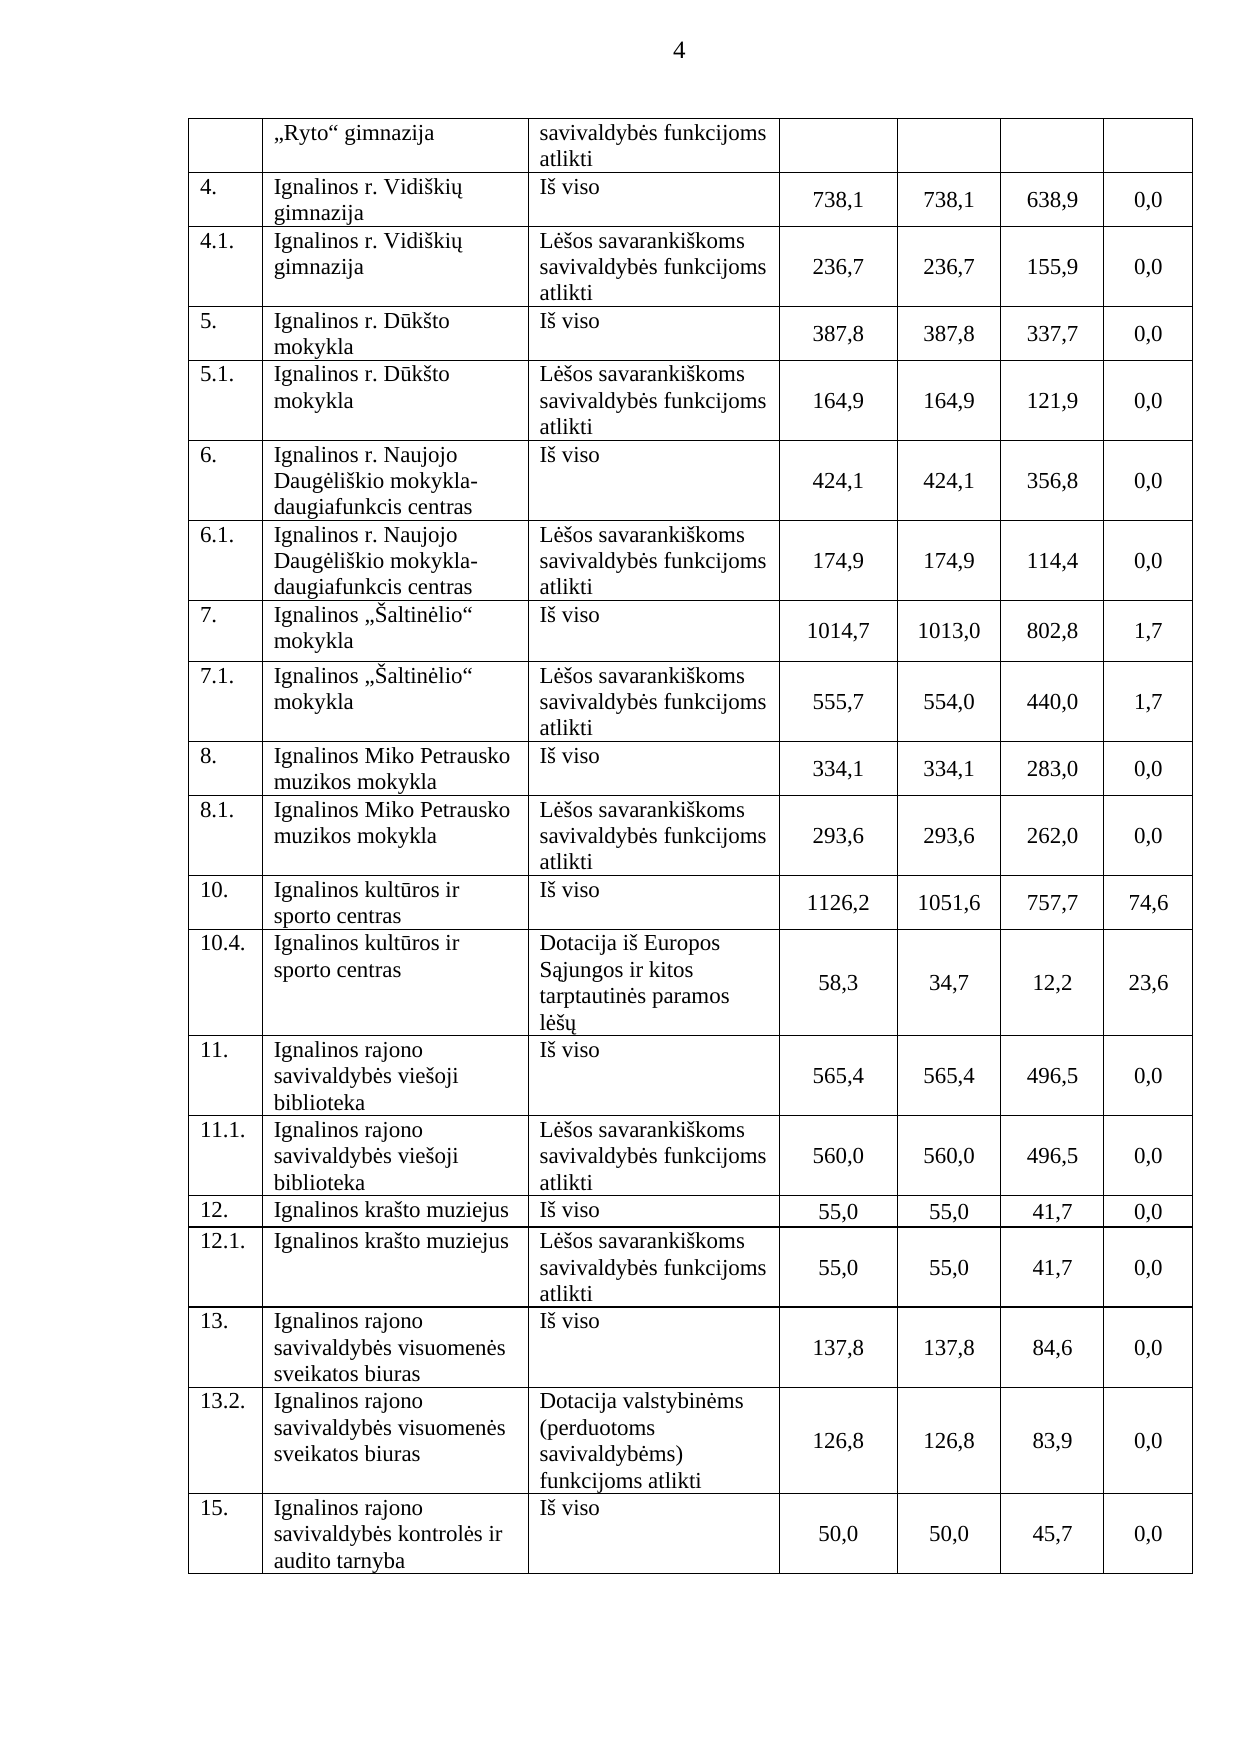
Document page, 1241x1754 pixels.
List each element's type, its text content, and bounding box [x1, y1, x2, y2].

table_cell 236,7 [898, 227, 1000, 306]
table_cell 12,2 [1001, 930, 1103, 1035]
table_cell 41,7 [1001, 1228, 1103, 1306]
table_cell Iš viso [529, 601, 779, 661]
table_cell 4.1. [189, 227, 262, 306]
table_cell Iš viso [529, 876, 779, 928]
table_cell Ignalinos Miko Petrausko muzikos mokykla [263, 796, 528, 875]
table_cell 0,0 [1104, 441, 1192, 520]
table_cell 0,0 [1104, 307, 1192, 359]
table_cell Lėšos savarankiškoms savivaldybės funkcijoms atlikti [529, 1116, 779, 1195]
table_cell 387,8 [898, 307, 1000, 359]
table_cell Ignalinos kultūros ir sporto centras [263, 876, 528, 928]
table_cell 164,9 [780, 361, 897, 439]
table_cell 174,9 [898, 521, 1000, 600]
table_cell Lėšos savarankiškoms savivaldybės funkcijoms atlikti [529, 796, 779, 875]
table_cell 50,0 [780, 1494, 897, 1573]
table_cell 337,7 [1001, 307, 1103, 359]
table_cell 10.4. [189, 930, 262, 1035]
table_cell Ignalinos „Šaltinėlio“ mokykla [263, 601, 528, 661]
table_cell 757,7 [1001, 876, 1103, 928]
table_cell 174,9 [780, 521, 897, 600]
table_cell savivaldybės funkcijoms atlikti [529, 119, 779, 172]
table_cell 802,8 [1001, 601, 1103, 661]
table_cell 5.1. [189, 361, 262, 439]
table_cell 1013,0 [898, 601, 1000, 661]
table_cell 50,0 [898, 1494, 1000, 1573]
table_cell Ignalinos kultūros ir sporto centras [263, 930, 528, 1035]
table_cell 23,6 [1104, 930, 1192, 1035]
table_cell 1051,6 [898, 876, 1000, 928]
table_cell 565,4 [780, 1036, 897, 1115]
table_cell 55,0 [898, 1196, 1000, 1226]
table_cell 0,0 [1104, 521, 1192, 600]
table_cell 236,7 [780, 227, 897, 306]
table_cell 1014,7 [780, 601, 897, 661]
table_cell Ignalinos rajono savivaldybės visuomenės sveikatos biuras [263, 1308, 528, 1387]
table_cell 0,0 [1104, 1036, 1192, 1115]
table_cell 7. [189, 601, 262, 661]
table_cell 387,8 [780, 307, 897, 359]
table_cell 0,0 [1104, 227, 1192, 306]
table_cell [780, 119, 897, 172]
table_cell 41,7 [1001, 1196, 1103, 1226]
table_cell 4. [189, 173, 262, 226]
table_cell 6. [189, 441, 262, 520]
table_cell Lėšos savarankiškoms savivaldybės funkcijoms atlikti [529, 1228, 779, 1306]
table_cell 496,5 [1001, 1036, 1103, 1115]
table_cell 0,0 [1104, 1308, 1192, 1387]
table_cell 58,3 [780, 930, 897, 1035]
table_cell 11. [189, 1036, 262, 1115]
table_cell 334,1 [898, 742, 1000, 794]
table_cell 12. [189, 1196, 262, 1226]
table_cell 15. [189, 1494, 262, 1573]
table_cell 638,9 [1001, 173, 1103, 226]
table_cell Ignalinos rajono savivaldybės viešoji biblioteka [263, 1036, 528, 1115]
table_cell [898, 119, 1000, 172]
table_cell 5. [189, 307, 262, 359]
table_cell Dotacija valstybinėms (perduotoms savivaldybėms) funkcijoms atlikti [529, 1388, 779, 1493]
table_cell Ignalinos krašto muziejus [263, 1196, 528, 1226]
table_cell Iš viso [529, 1308, 779, 1387]
table_cell Ignalinos r. Dūkšto mokykla [263, 361, 528, 439]
table_cell 7.1. [189, 662, 262, 741]
table_cell 10. [189, 876, 262, 928]
table_cell Iš viso [529, 742, 779, 794]
table_cell 560,0 [780, 1116, 897, 1195]
table_cell Lėšos savarankiškoms savivaldybės funkcijoms atlikti [529, 521, 779, 600]
table_cell 356,8 [1001, 441, 1103, 520]
table_cell 137,8 [898, 1308, 1000, 1387]
table_cell Ignalinos krašto muziejus [263, 1228, 528, 1306]
table_cell 126,8 [780, 1388, 897, 1493]
table_cell Ignalinos rajono savivaldybės visuomenės sveikatos biuras [263, 1388, 528, 1493]
table_cell 555,7 [780, 662, 897, 741]
table_cell 496,5 [1001, 1116, 1103, 1195]
table_cell 262,0 [1001, 796, 1103, 875]
table_cell 121,9 [1001, 361, 1103, 439]
table_cell Ignalinos rajono savivaldybės kontrolės ir audito tarnyba [263, 1494, 528, 1573]
table_cell 0,0 [1104, 796, 1192, 875]
table_cell Iš viso [529, 441, 779, 520]
table_cell 283,0 [1001, 742, 1103, 794]
table_cell 738,1 [898, 173, 1000, 226]
table_cell Lėšos savarankiškoms savivaldybės funkcijoms atlikti [529, 361, 779, 439]
table_cell 424,1 [898, 441, 1000, 520]
table_cell 55,0 [780, 1228, 897, 1306]
table_cell 45,7 [1001, 1494, 1103, 1573]
table_cell 1,7 [1104, 601, 1192, 661]
table_cell 13.2. [189, 1388, 262, 1493]
table_cell Lėšos savarankiškoms savivaldybės funkcijoms atlikti [529, 227, 779, 306]
table_cell 0,0 [1104, 742, 1192, 794]
table_cell 560,0 [898, 1116, 1000, 1195]
table_cell 34,7 [898, 930, 1000, 1035]
table_cell 74,6 [1104, 876, 1192, 928]
table_cell 0,0 [1104, 1494, 1192, 1573]
table_cell Ignalinos r. Naujojo Daugėliškio mokykla- daugiafunkcis centras [263, 521, 528, 600]
table_cell 0,0 [1104, 1196, 1192, 1226]
table_cell 11.1. [189, 1116, 262, 1195]
table_cell 155,9 [1001, 227, 1103, 306]
table_cell 164,9 [898, 361, 1000, 439]
table_cell 0,0 [1104, 1116, 1192, 1195]
table_cell 55,0 [898, 1228, 1000, 1306]
table_cell 554,0 [898, 662, 1000, 741]
table_cell 126,8 [898, 1388, 1000, 1493]
table_cell 0,0 [1104, 1388, 1192, 1493]
table_cell 440,0 [1001, 662, 1103, 741]
table_cell 137,8 [780, 1308, 897, 1387]
table_cell 0,0 [1104, 1228, 1192, 1306]
table_cell 0,0 [1104, 173, 1192, 226]
table_cell 293,6 [898, 796, 1000, 875]
table_cell Iš viso [529, 173, 779, 226]
table_cell 114,4 [1001, 521, 1103, 600]
table_cell 13. [189, 1308, 262, 1387]
table_cell Lėšos savarankiškoms savivaldybės funkcijoms atlikti [529, 662, 779, 741]
table_cell 334,1 [780, 742, 897, 794]
table_cell [1001, 119, 1103, 172]
table_cell Ignalinos rajono savivaldybės viešoji biblioteka [263, 1116, 528, 1195]
table_cell Iš viso [529, 1494, 779, 1573]
table_cell „Ryto“ gimnazija [263, 119, 528, 172]
table_cell 6.1. [189, 521, 262, 600]
table_cell 8.1. [189, 796, 262, 875]
table_cell [1104, 119, 1192, 172]
table_cell 424,1 [780, 441, 897, 520]
table_cell Ignalinos r. Dūkšto mokykla [263, 307, 528, 359]
table_cell 565,4 [898, 1036, 1000, 1115]
table_cell Ignalinos r. Vidiškių gimnazija [263, 227, 528, 306]
table_cell Ignalinos Miko Petrausko muzikos mokykla [263, 742, 528, 794]
table_cell Iš viso [529, 1036, 779, 1115]
table_cell 84,6 [1001, 1308, 1103, 1387]
table_cell Iš viso [529, 307, 779, 359]
table_cell 8. [189, 742, 262, 794]
table_cell 83,9 [1001, 1388, 1103, 1493]
table_cell Dotacija iš Europos Sąjungos ir kitos tarptautinės paramos lėšų [529, 930, 779, 1035]
table_cell [189, 119, 262, 172]
table_cell Ignalinos r. Naujojo Daugėliškio mokykla- daugiafunkcis centras [263, 441, 528, 520]
table_cell Iš viso [529, 1196, 779, 1226]
table_cell Ignalinos „Šaltinėlio“ mokykla [263, 662, 528, 741]
table_cell 1126,2 [780, 876, 897, 928]
table_cell 12.1. [189, 1228, 262, 1306]
table_cell 738,1 [780, 173, 897, 226]
table_cell Ignalinos r. Vidiškių gimnazija [263, 173, 528, 226]
table_cell 293,6 [780, 796, 897, 875]
table_cell 1,7 [1104, 662, 1192, 741]
table_cell 0,0 [1104, 361, 1192, 439]
table_cell 55,0 [780, 1196, 897, 1226]
